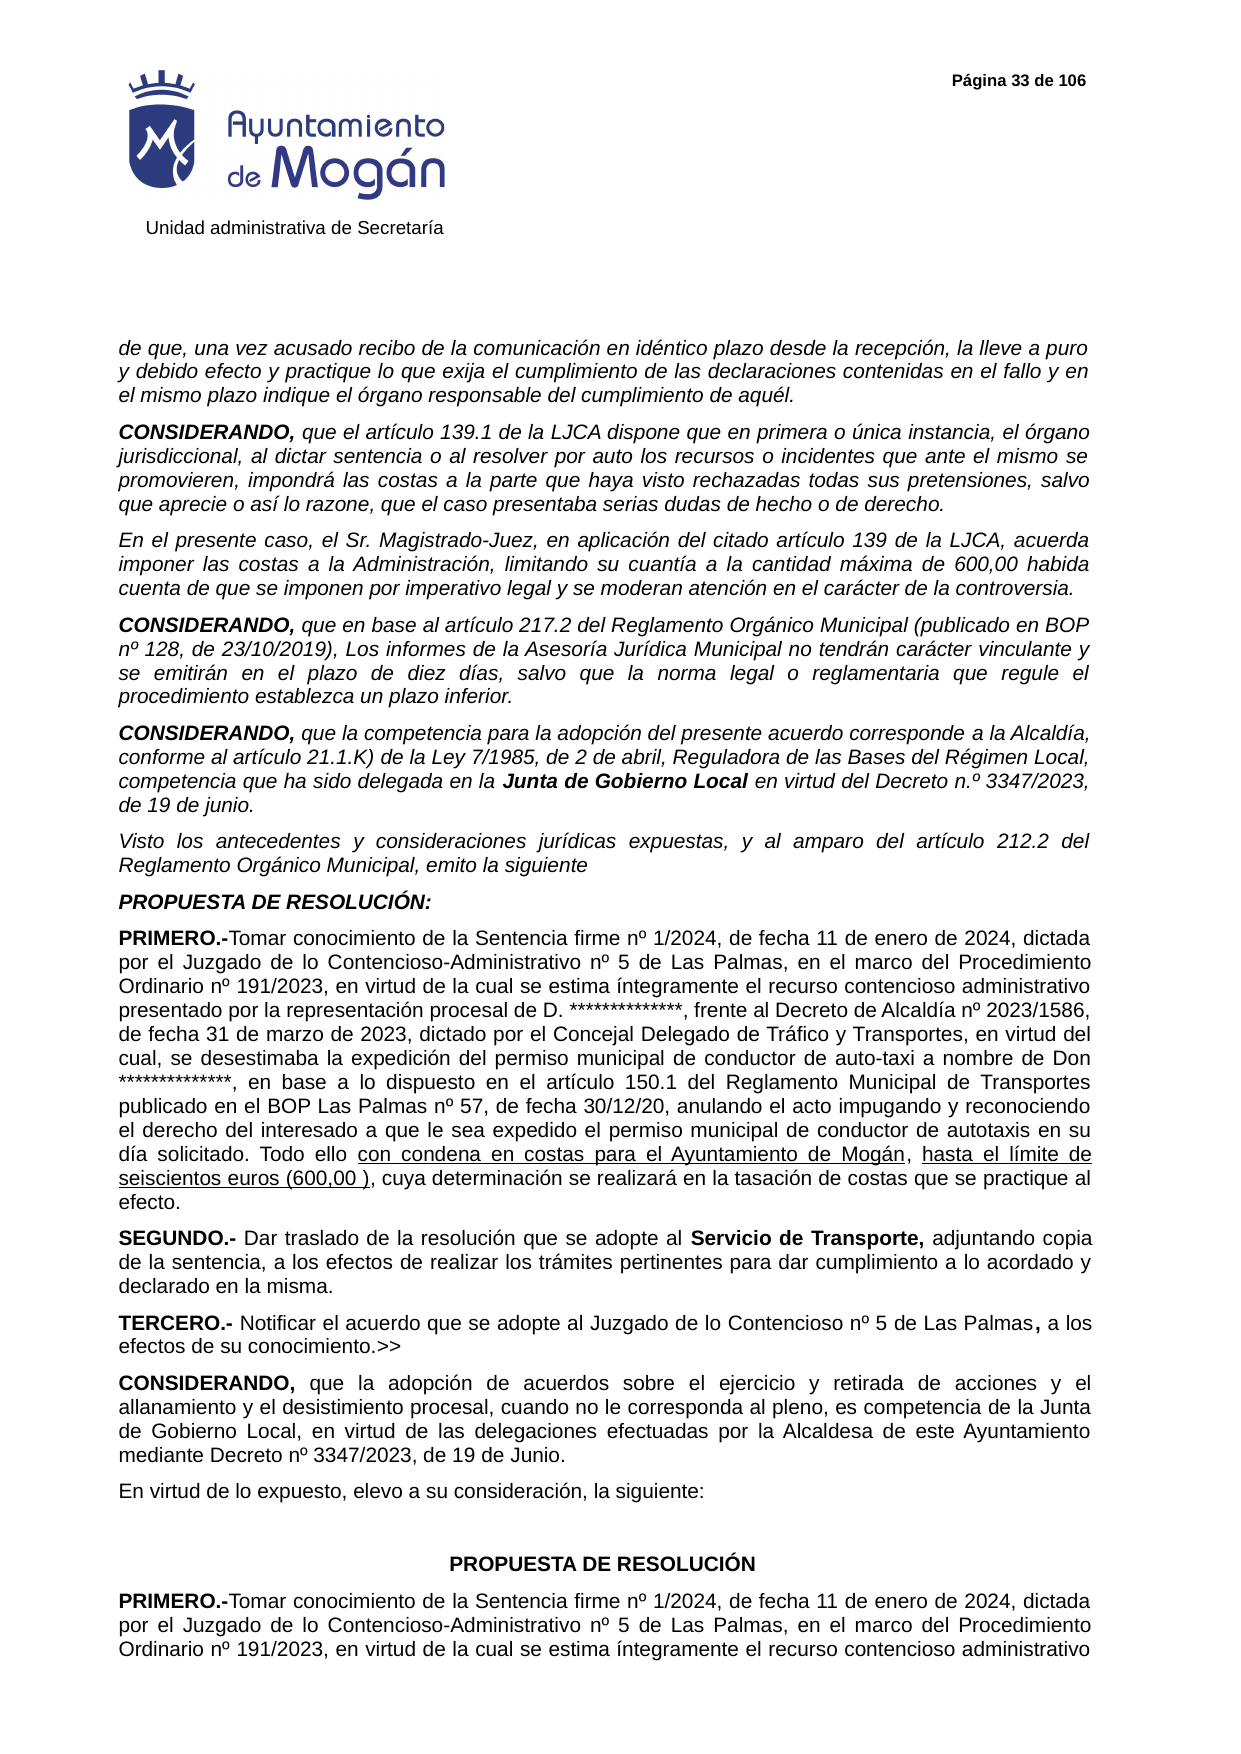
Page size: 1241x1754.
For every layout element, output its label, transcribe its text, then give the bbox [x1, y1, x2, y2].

text PRIMERO.-Tomar conocimiento de la Sentencia firme nº 1/2024, de fecha 11 de enero de 2024, dictada por el Juzgado de lo Contencioso-Administrativo nº 5 de Las Palmas, en el marco del Procedimiento Ordinario nº 191/2023, en virtud de la cual se estima íntegramente el recurso contencioso administrativo presentado por la representación procesal de D. **************, frente al Decreto de Alcaldía nº 2023/1586, de fecha 31 de marzo de 2023, dictado por el Concejal Delegado de Tráfico y Transportes, en virtud del cual, se desestimaba la expedición del permiso municipal de conductor de auto-taxi a nombre de Don **************, en base a lo dispuesto en el artículo 150.1 del Reglamento Municipal de Transportes publicado en el BOP Las Palmas nº 57, de fecha 30/12/20, anulando el acto impugando y reconociendo el derecho del interesado a que le sea expedido el permiso municipal de conductor de autotaxis en su día solicitado. Todo ello con condena en costas para el Ayuntamiento de Mogán, hasta el límite de seiscientos euros (600,00 ), cuya determinación se realizará en la tasación de costas que se practique al efecto. [118, 926, 1092, 1213]
text CONSIDERANDO, que la adopción de acuerdos sobre el ejercicio y retirada de acciones y el allanamiento y el desistimiento procesal, cuando no le corresponda al pleno, es competencia de la Junta de Gobierno Local, en virtud de las delegaciones efectuadas por la Alcaldesa de este Ayuntamiento mediante Decreto nº 3347/2023, de 19 de Junio. [118, 1371, 1092, 1467]
text PROPUESTA DE RESOLUCIÓN [118, 1552, 1092, 1576]
text CONSIDERANDO, que la competencia para la adopción del presente acuerdo corresponde a la Alcaldía, conforme al artículo 21.1.K) de la Ley 7/1985, de 2 de abril, Reguladora de las Bases del Régimen Local, competencia que ha sido delegada en la Junta de Gobierno Local en virtud del Decreto n.º 3347/2023, de 19 de junio. [118, 721, 1092, 817]
text de que, una vez acusado recibo de la comunicación en idéntico plazo desde la recepción, la lleve a puro y debido efecto y practique lo que exija el cumplimiento de las declaraciones contenidas en el fallo y en el mismo plazo indique el órgano responsable del cumplimiento de aquél. [118, 335, 1092, 407]
text PROPUESTA DE RESOLUCIÓN: [118, 889, 1092, 913]
text En el presente caso, el Sr. Magistrado-Juez, en aplicación del citado artículo 139 de la LJCA, acuerda imponer las costas a la Administración, limitando su cuantía a la cantidad máxima de 600,00 habida cuenta de que se imponen por imperativo legal y se moderan atención en el carácter de la controversia. [118, 528, 1092, 600]
text CONSIDERANDO, que el artículo 139.1 de la LJCA dispone que en primera o única instancia, el órgano jurisdiccional, al dictar sentencia o al resolver por auto los recursos o incidentes que ante el mismo se promovieren, impondrá las costas a la parte que haya visto rechazadas todas sus pretensiones, salvo que aprecie o así lo razone, que el caso presentaba serias dudas de hecho o de derecho. [118, 420, 1092, 516]
text En virtud de lo expuesto, elevo a su consideración, la siguiente: [118, 1479, 1092, 1503]
picture [128, 70, 445, 206]
text Visto los antecedentes y consideraciones jurídicas expuestas, y al amparo del artículo 212.2 del Reglamento Orgánico Municipal, emito la siguiente [118, 829, 1092, 877]
text SEGUNDO.- Dar traslado de la resolución que se adopte al Servicio de Transporte, adjuntando copia de la sentencia, a los efectos de realizar los trámites pertinentes para dar cumplimiento a lo acordado y declarado en la misma. [118, 1226, 1092, 1298]
text TERCERO.- Notificar el acuerdo que se adopte al Juzgado de lo Contencioso nº 5 de Las Palmas, a los efectos de su conocimiento.>> [118, 1310, 1092, 1358]
text CONSIDERANDO, que en base al artículo 217.2 del Reglamento Orgánico Municipal (publicado en BOP nº 128, de 23/10/2019), Los informes de la Asesoría Jurídica Municipal no tendrán carácter vinculante y se emitirán en el plazo de diez días, salvo que la norma legal o reglamentaria que regule el procedimiento establezca un plazo inferior. [118, 612, 1092, 708]
text PRIMERO.-Tomar conocimiento de la Sentencia firme nº 1/2024, de fecha 11 de enero de 2024, dictada por el Juzgado de lo Contencioso-Administrativo nº 5 de Las Palmas, en el marco del Procedimiento Ordinario nº 191/2023, en virtud de la cual se estima íntegramente el recurso contencioso administrativo [118, 1588, 1092, 1660]
